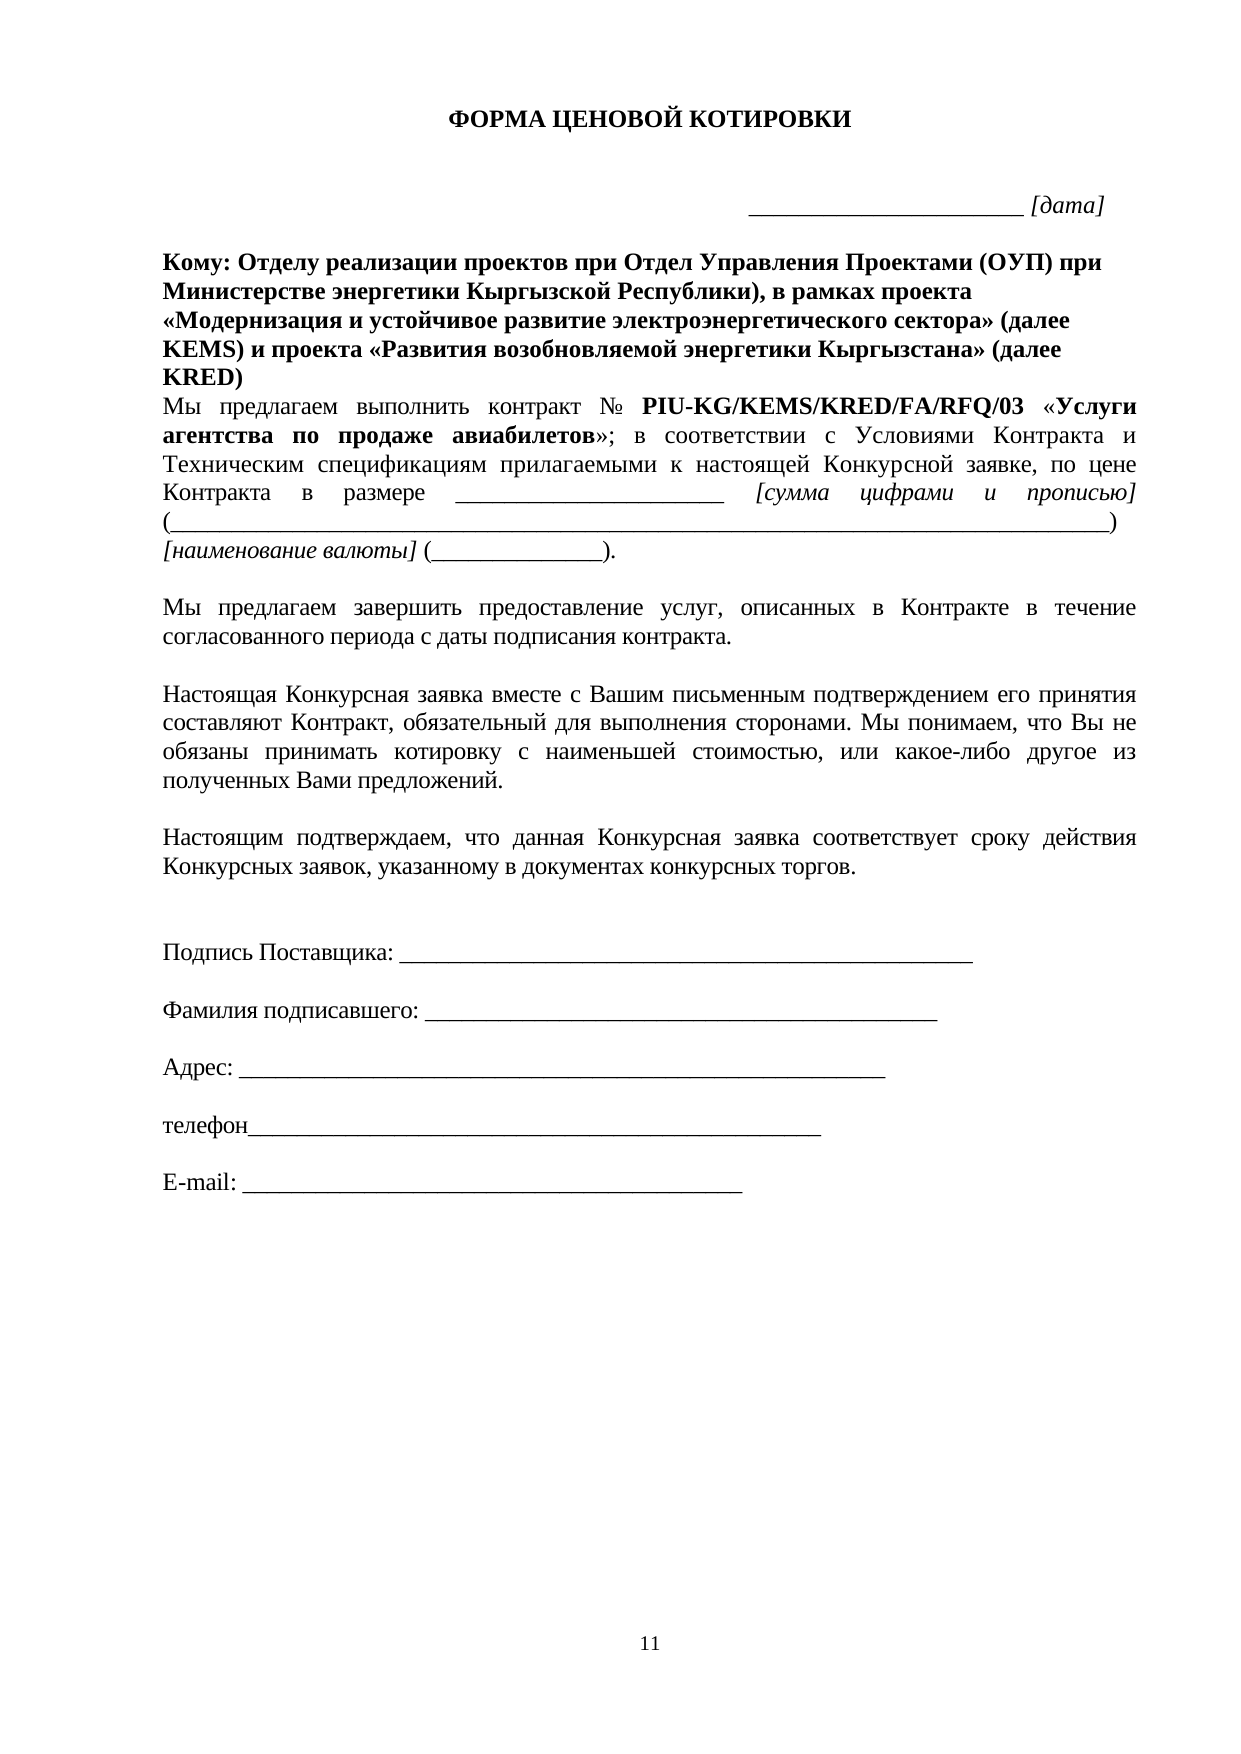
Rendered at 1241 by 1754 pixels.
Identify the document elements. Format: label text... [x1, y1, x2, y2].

text ФОРМА ЦЕНОВОЙ КОТИРОВКИ [162, 104, 1137, 132]
text телефон_______________________________________________ [162, 1110, 1137, 1139]
text Настоящим подтверждаем, что данная Конкурсная заявка соответствует сроку действия Конкурсных заявок, указанному в документах конкурсных торгов. [162, 822, 1137, 880]
text Мы предлагаем выполнить контракт № PIU-KG/KEMS/KRED/FA/RFQ/03 «Услуги агентства по продаже авиабилетов»; в соответствии с Условиями Контракта и Техническим спецификациям прилагаемыми к настоящей Конкурсной заявке, по цене Контракта в размере ______________________ [сумма цифрами и прописью] (_____________________________________________________________________________) [наименование валюты] (______________). [162, 391, 1137, 564]
text Кому: Отделу реализации проектов при Отдел Управления Проектами (ОУП) при Министерстве энергетики Кыргызской Республики), в рамках проекта «Модернизация и устойчивое развитие электроэнергетического сектора» (далее KEMS) и проекта «Развития возобновляемой энергетики Кыргызстана» (далее KRED) [162, 247, 1137, 391]
text Фамилия подписавшего: __________________________________________ [162, 995, 1137, 1024]
text Мы предлагаем завершить предоставление услуг, описанных в Контракте в течение согласованного периода с даты подписания контракта. [162, 592, 1137, 650]
text Подпись Поставщика: _______________________________________________ [162, 937, 1137, 966]
text Адрес: _____________________________________________________ [162, 1052, 1137, 1081]
text E-mail: _________________________________________ [162, 1167, 1137, 1196]
text Настоящая Конкурсная заявка вместе с Вашим письменным подтверждением его принятия составляют Контракт, обязательный для выполнения сторонами. Мы понимаем, что Вы не обязаны принимать котировку с наименьшей стоимостью, или какое-либо другое из полученных Вами предложений. [162, 679, 1137, 794]
text ______________________ [дата] [162, 190, 1137, 219]
